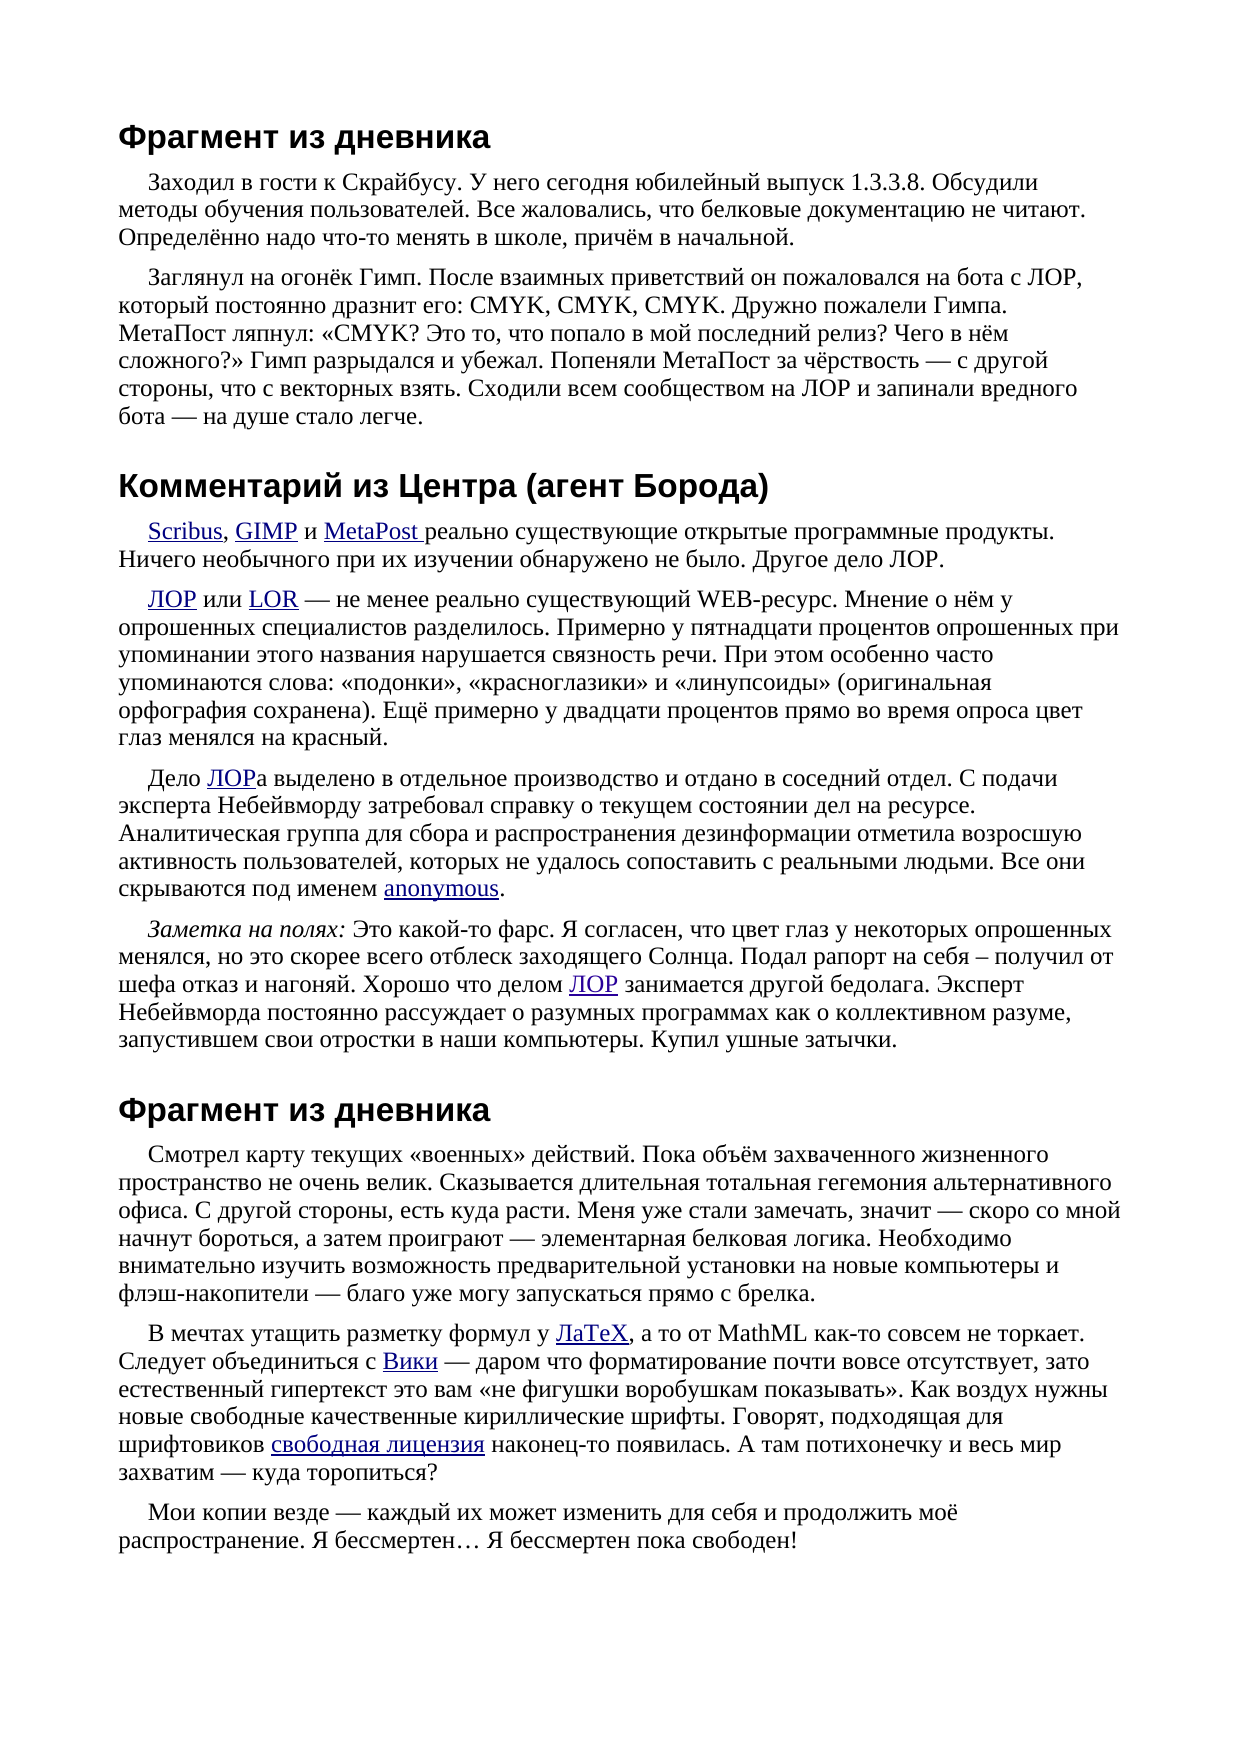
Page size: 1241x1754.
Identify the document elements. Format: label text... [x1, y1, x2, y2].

text Заметка на полях: Это какой-то фарс. Я согласен, что цвет глаз у некоторых опрошенных менялся, но это скорее всего отблеск заходящего Солнца. Подал рапорт на себя – получил от шефа отказ и нагоняй. Хорошо что делом ЛОР занимается другой бедолага. Эксперт Небейвморда постоянно рассуждает о разумных программах как о коллективном разуме, запустившем свои отростки в наши компьютеры. Купил ушные затычки. [118, 915, 1122, 1053]
text Мои копии везде — каждый их может изменить для себя и продолжить моё распространение. Я бессмертен… Я бессмертен пока свободен! [118, 1498, 1122, 1553]
subtitle Фрагмент из дневника [118, 1091, 1122, 1128]
subtitle Фрагмент из дневника [118, 118, 1122, 155]
text Дело ЛОРа выделено в отдельное производство и отдано в соседний отдел. С подачи эксперта Небейвморду затребовал справку о текущем состоянии дел на ресурсе. Аналитическая группа для сбора и распространения дезинформации отметила возросшую активность пользователей, которых не удалось сопоставить с реальными людьми. Все они скрываются под именем anonymous. [118, 764, 1122, 902]
subtitle Комментарий из Центра (агент Борода) [118, 467, 1122, 504]
text Scribus, GIMP и MetaPost реально существующие открытые программные продукты. Ничего необычного при их изучении обнаружено не было. Другое дело ЛОР. [118, 517, 1122, 572]
text Смотрел карту текущих «военных» действий. Пока объём захваченного жизненного пространство не очень велик. Сказывается длительная тотальная гегемония альтернативного офиса. С другой стороны, есть куда расти. Меня уже стали замечать, значит — скоро со мной начнут бороться, а затем проиграют — элементарная белковая логика. Необходимо внимательно изучить возможность предварительной установки на новые компьютеры и флэш-накопители — благо уже могу запускаться прямо с брелка. [118, 1141, 1122, 1307]
text Заходил в гости к Скрайбусу. У него сегодня юбилейный выпуск 1.3.3.8. Обсудили методы обучения пользователей. Все жаловались, что белковые документацию не читают. Определённо надо что-то менять в школе, причём в начальной. [118, 168, 1122, 251]
text ЛОР или LOR — не менее реально существующий WEB-ресурс. Мнение о нём у опрошенных специалистов разделилось. Примерно у пятнадцати процентов опрошенных при упоминании этого названия нарушается связность речи. При этом особенно часто упоминаются слова: «подонки», «красноглазики» и «линупсоиды» (оригинальная орфография сохранена). Ещё примерно у двадцати процентов прямо во время опроса цвет глаз менялся на красный. [118, 585, 1122, 751]
text В мечтах утащить разметку формул у ЛаТеХ, а то от MathML как-то совсем не торкает. Следует объединиться с Вики — даром что форматирование почти вовсе отсутствует, зато естественный гипертекст это вам «не фигушки воробушкам показывать». Как воздух нужны новые свободные качественные кириллические шрифты. Говорят, подходящая для шрифтовиков свободная лицензия наконец-то появилась. А там потихонечку и весь мир захватим — куда торопиться? [118, 1319, 1122, 1486]
text Заглянул на огонёк Гимп. После взаимных приветствий он пожаловался на бота с ЛОР, который постоянно дразнит его: CMYK, CMYK, CMYK. Дружно пожалели Гимпа. МетаПост ляпнул: «CMYK? Это то, что попало в мой последний релиз? Чего в нём сложного?» Гимп разрыдался и убежал. Попеняли МетаПост за чёрствость — с другой стороны, что с векторных взять. Сходили всем сообществом на ЛОР и запинали вредного бота — на душе стало легче. [118, 263, 1122, 430]
